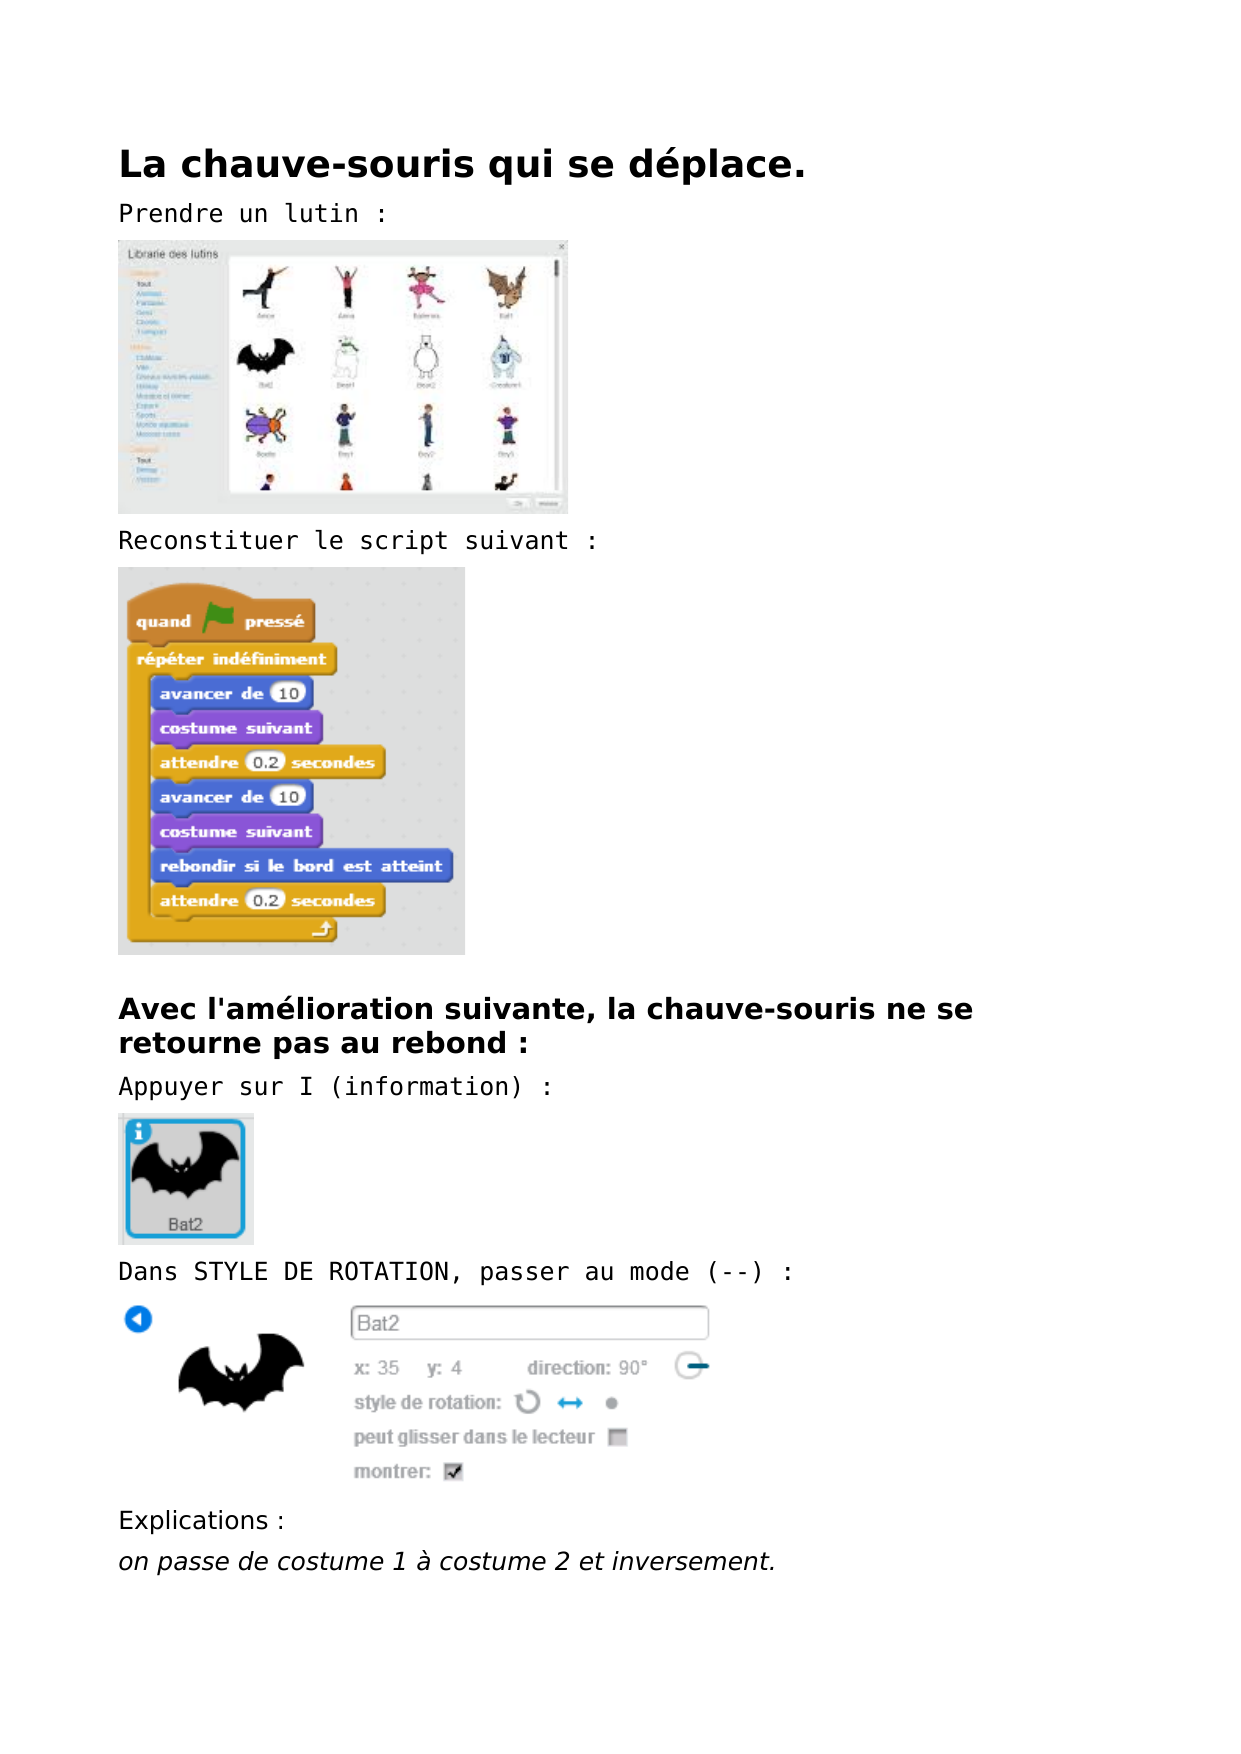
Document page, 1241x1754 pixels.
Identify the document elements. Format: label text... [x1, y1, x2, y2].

subtitle La chauve-souris qui se déplace. [118, 143, 1122, 187]
picture [118, 1113, 254, 1245]
text Prendre un lutin : [118, 199, 1122, 228]
text on passe de costume 1 à costume 2 et inversement. [118, 1548, 1122, 1577]
text Reconstituer le script suivant : [118, 526, 1122, 555]
picture [118, 1298, 722, 1494]
text Explications : [118, 1506, 1122, 1535]
picture [118, 567, 465, 955]
subtitle Avec l'amélioration suivante, la chauve-souris ne se retourne pas au rebond : [118, 992, 1122, 1060]
text Appuyer sur I (information) : [118, 1072, 1122, 1102]
text Dans STYLE DE ROTATION, passer au mode (--) : [118, 1257, 1122, 1286]
picture [118, 240, 569, 514]
